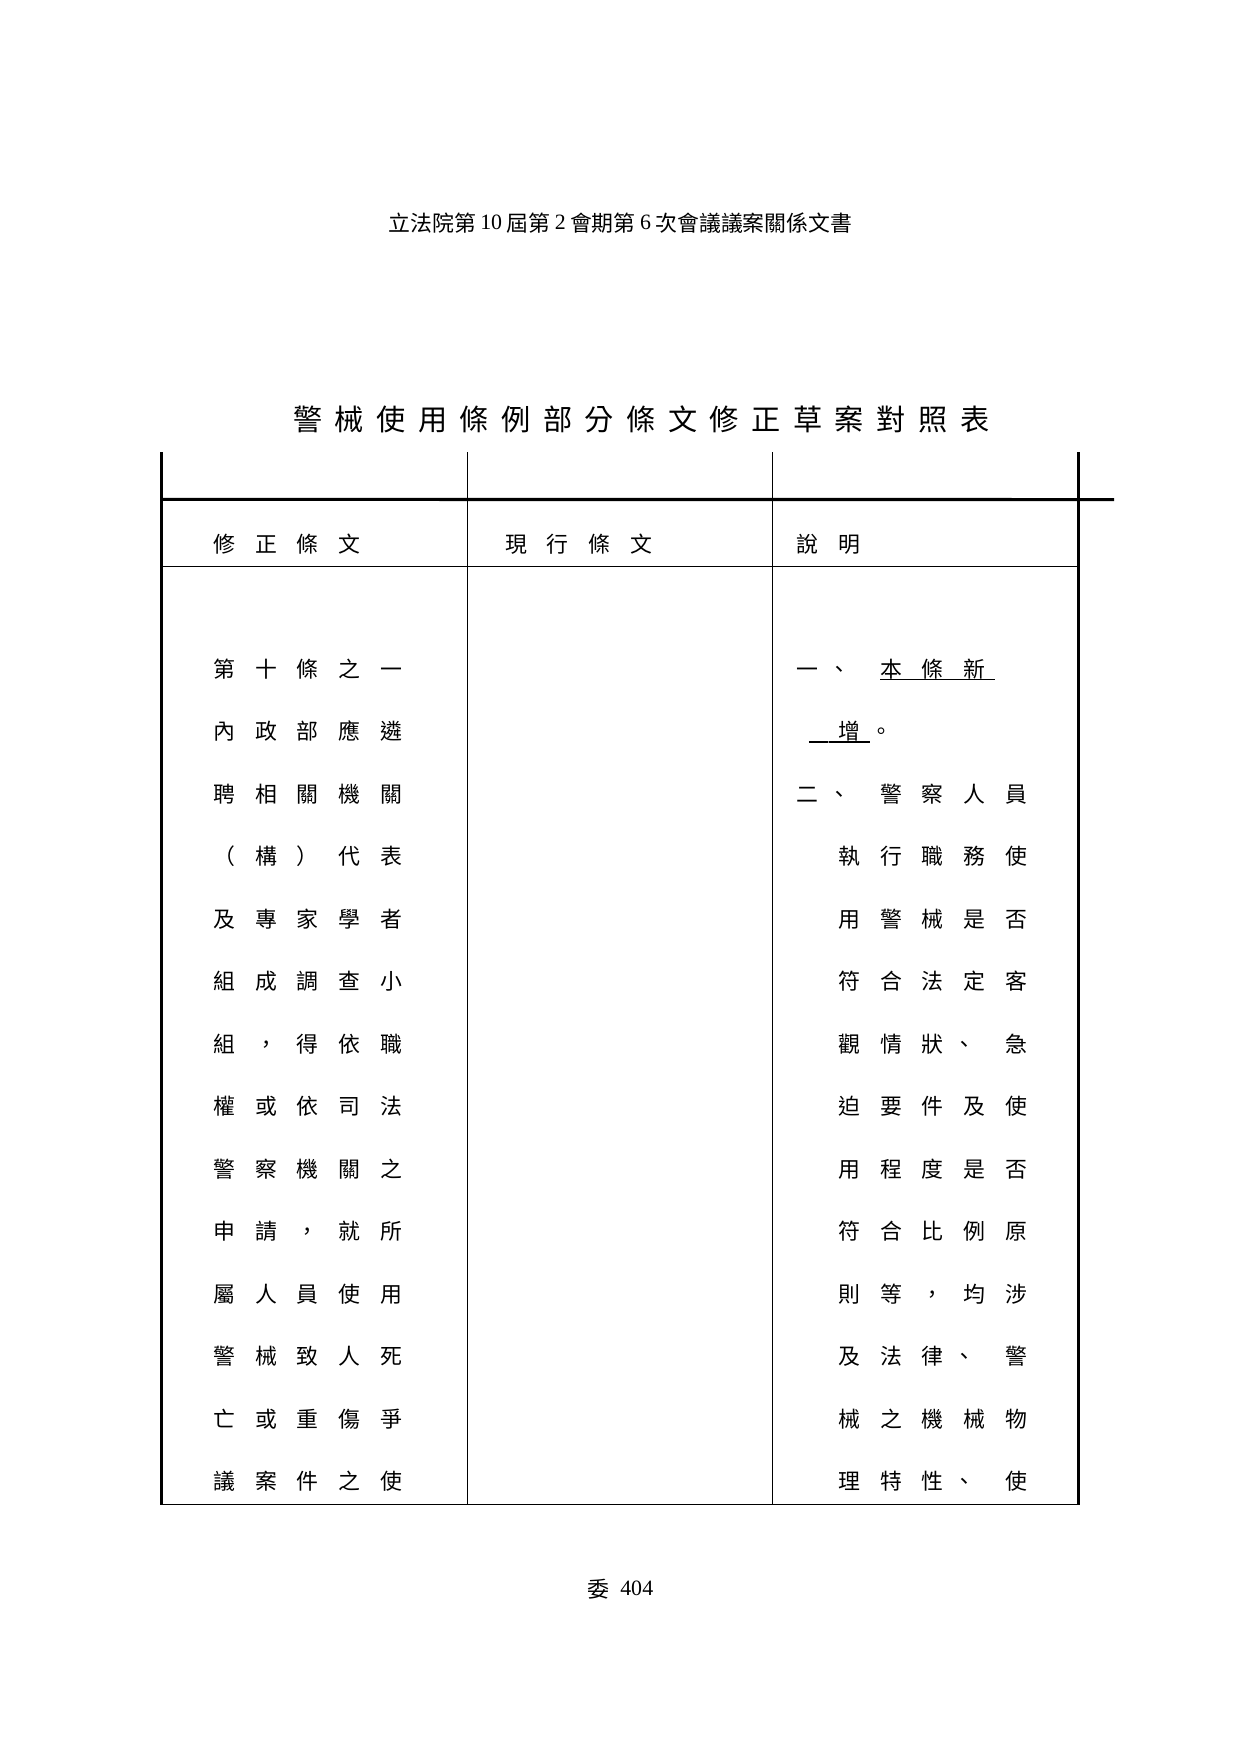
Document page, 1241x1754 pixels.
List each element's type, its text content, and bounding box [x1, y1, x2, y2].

table_cell 第十條之一 內政部應遴聘相關機關（構）代表及專家學者組成調查小組，得依職權或依司法警察機關之申請，就所屬人員使用警械致人死亡或重傷爭議案件之使 [163, 567, 467, 1504]
table_cell 修正條文 [163, 501, 467, 566]
table_cell [773, 452, 1077, 498]
table_cell [468, 567, 772, 1504]
table_header 警械使用條例部分條文修正草案對照表 [162, 313, 1078, 452]
table_cell 說明 [773, 502, 1077, 566]
table_cell 一、本條新增。 二、警察人員執行職務使用警械是否符合法定客觀情狀、急迫要件及使用程度是否符合比例原則等，均涉及法律、警械之機械物理特性、使 [773, 567, 1077, 1504]
table_cell 現行條文 [468, 502, 772, 566]
table_cell [163, 452, 467, 497]
table_cell [468, 452, 772, 497]
